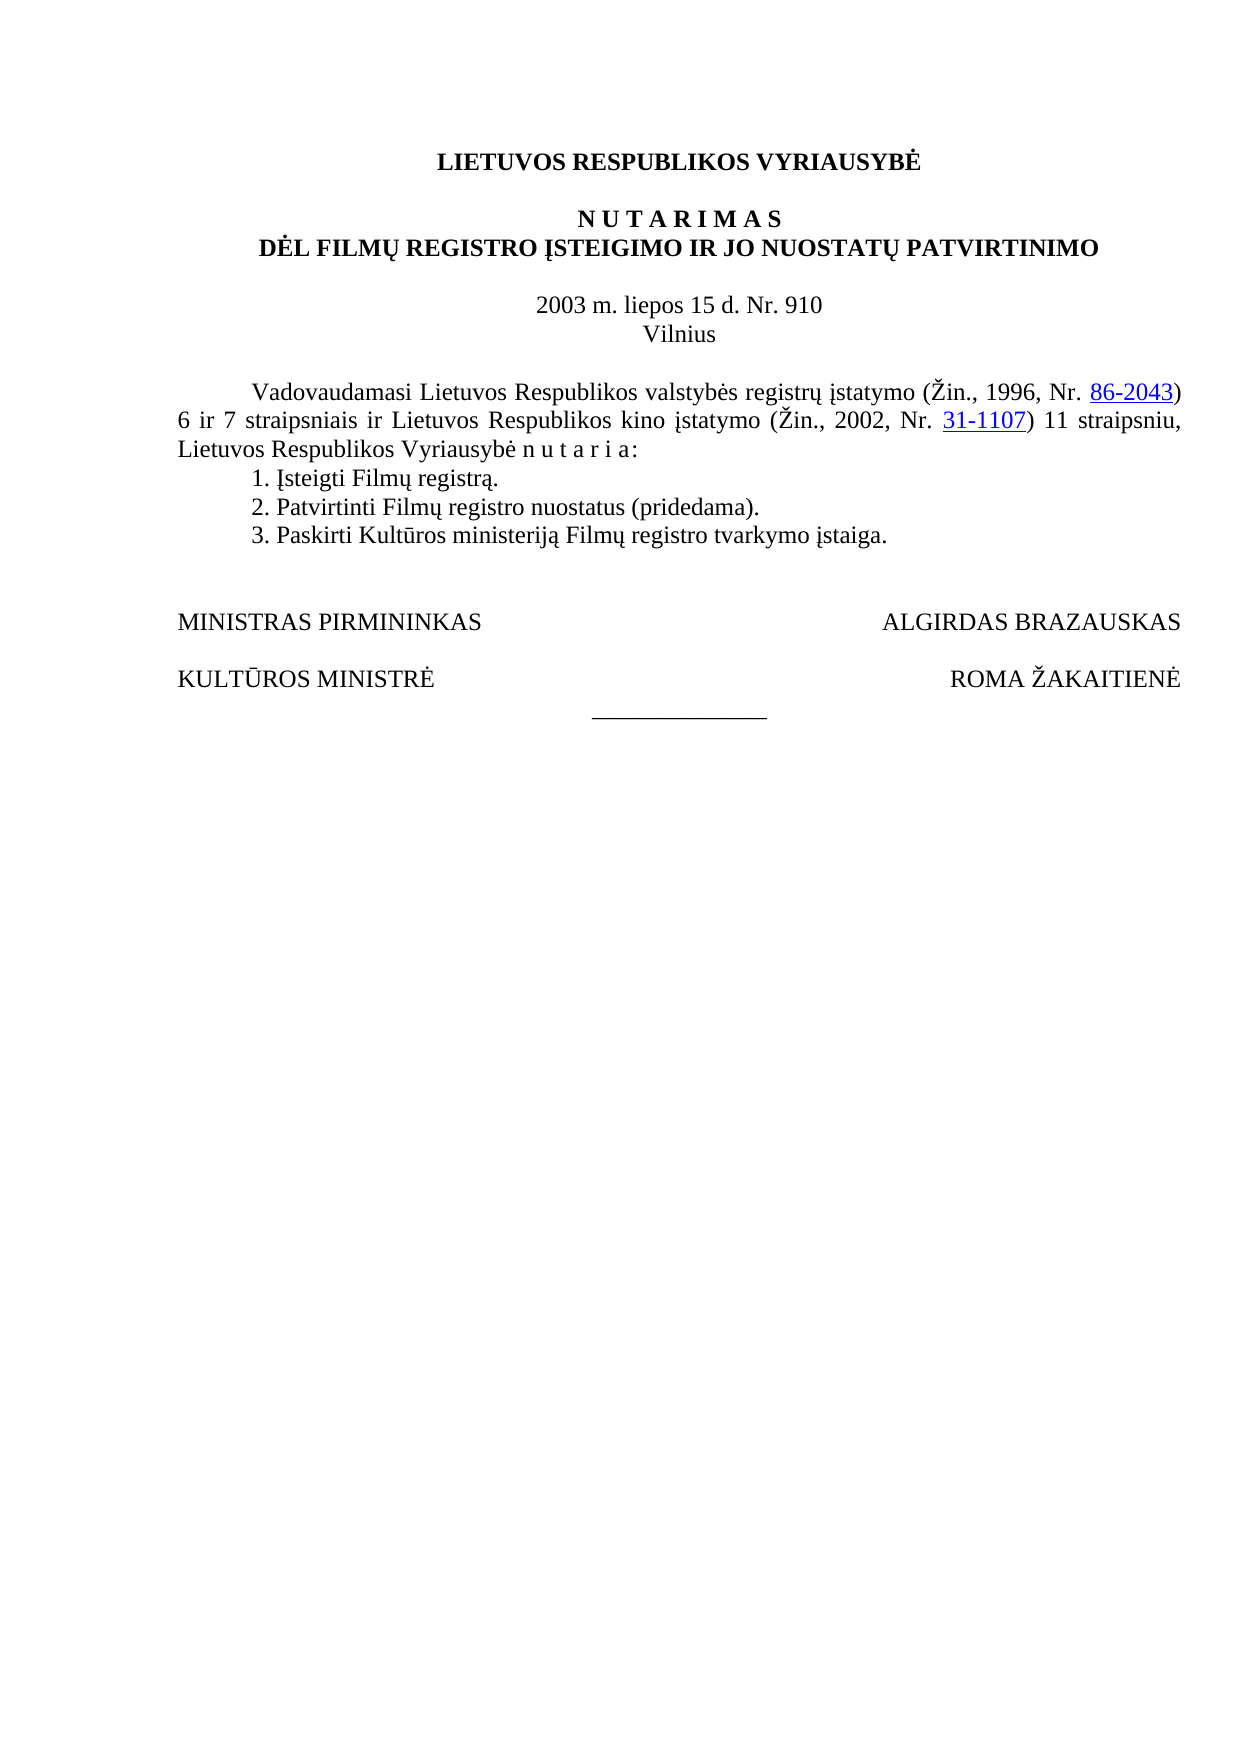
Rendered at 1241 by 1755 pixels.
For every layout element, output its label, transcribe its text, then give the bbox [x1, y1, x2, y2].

text 3. Paskirti Kultūros ministeriją Filmų registro tvarkymo įstaiga. [177, 521, 1181, 549]
text N U T A R I M A S [177, 204, 1181, 233]
text ______________ [177, 693, 1181, 722]
text Vadovaudamasi Lietuvos Respublikos valstybės registrų įstatymo (Žin., 1996, Nr. 86-2043) 6 ir 7 straipsniais ir Lietuvos Respublikos kino įstatymo (Žin., 2002, Nr. 31-1107) 11 straipsniu, Lietuvos Respublikos Vyriausybė nutaria: [177, 377, 1181, 463]
text 1. Įsteigti Filmų registrą. [177, 463, 1181, 492]
text LIETUVOS RESPUBLIKOS VYRIAUSYBĖ [177, 147, 1181, 176]
text Vilnius [177, 319, 1181, 348]
text 2003 m. liepos 15 d. Nr. 910 [177, 291, 1181, 319]
text KULTŪROS MINISTRĖ ROMA ŽAKAITIENĖ [177, 664, 1181, 693]
text 2. Patvirtinti Filmų registro nuostatus (pridedama). [177, 492, 1181, 521]
text MINISTRAS PIRMININKAS ALGIRDAS BRAZAUSKAS [177, 607, 1181, 636]
text DĖL FILMŲ REGISTRO ĮSTEIGIMO IR JO NUOSTATŲ PATVIRTINIMO [177, 233, 1181, 262]
